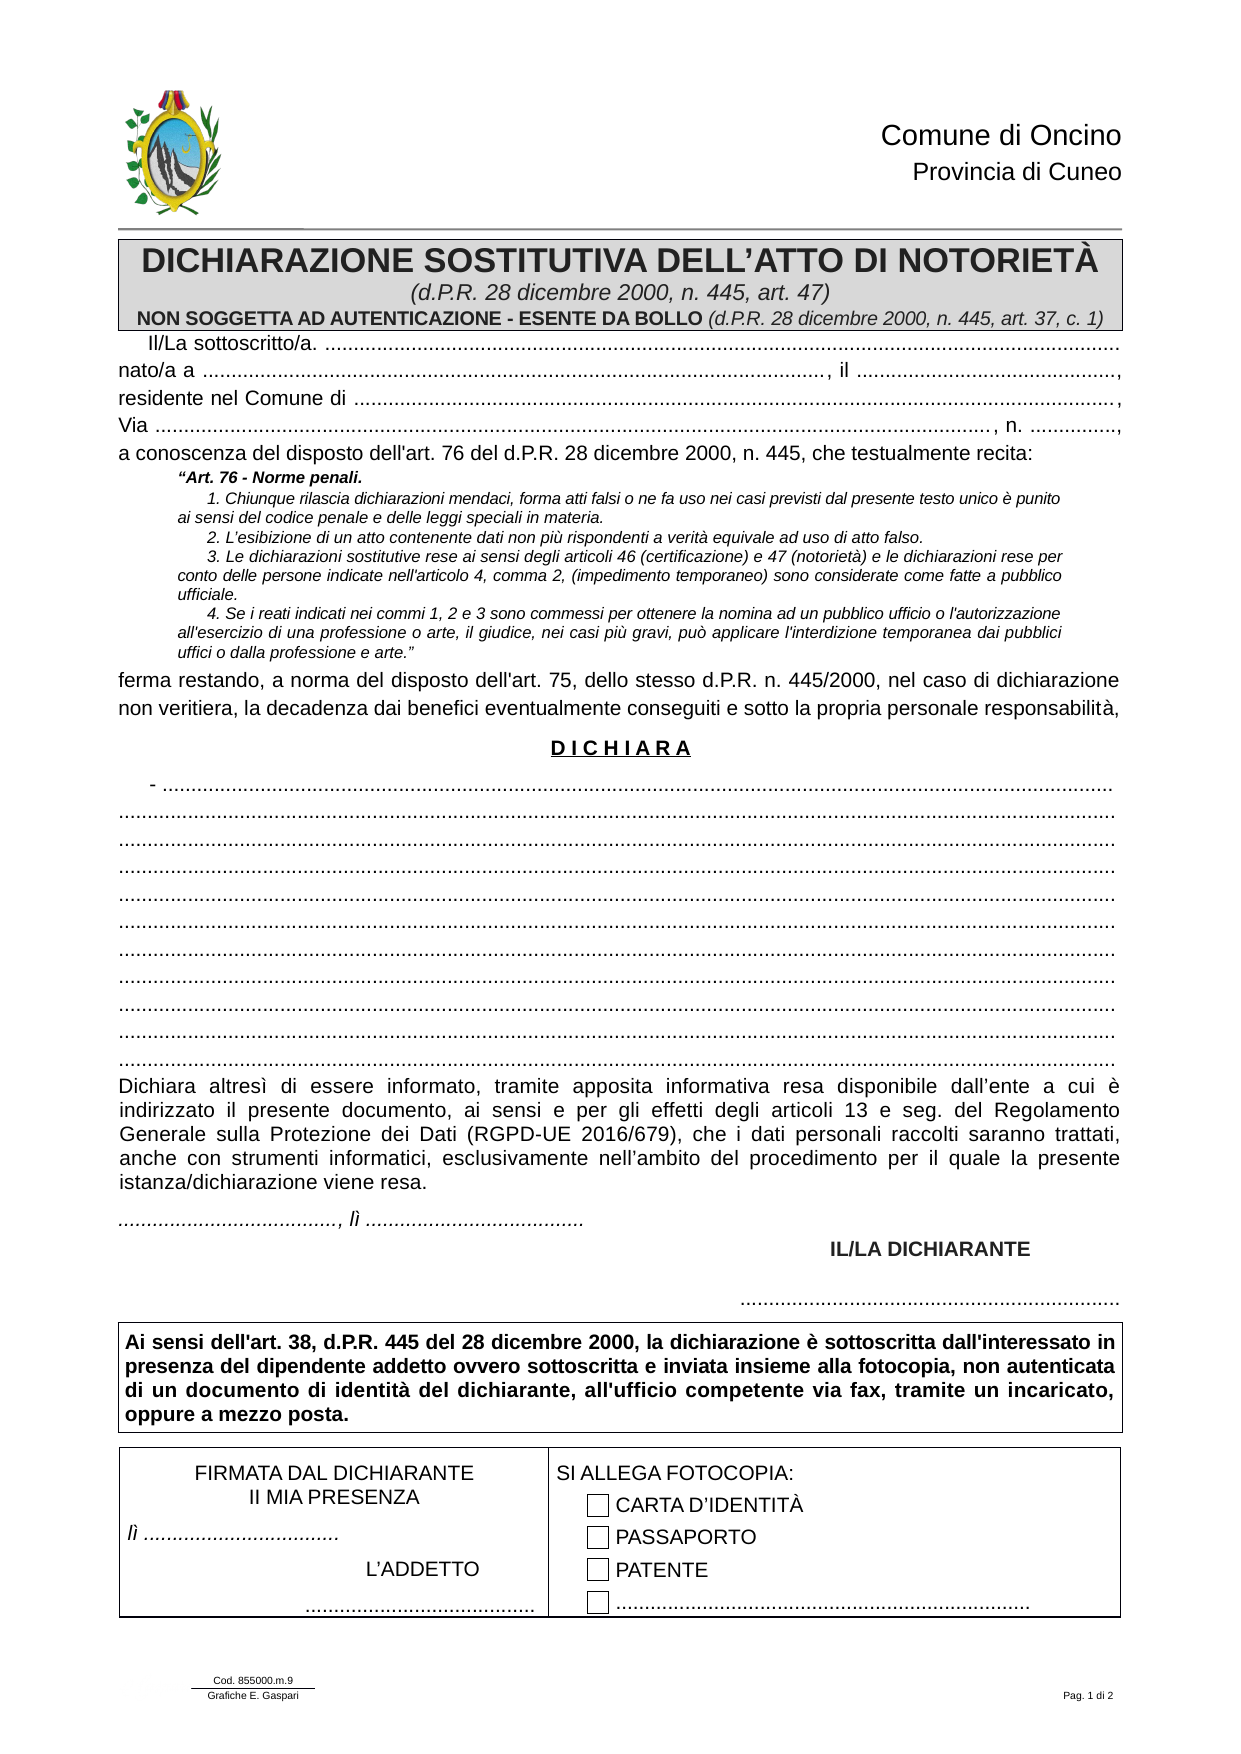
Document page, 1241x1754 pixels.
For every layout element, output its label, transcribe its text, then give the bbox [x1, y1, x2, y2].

text ............................................................................................................................................................................. [118, 964, 1122, 988]
text Dichiara altresì di essere informato, tramite apposita informativa resa disponibile dall’ente a cui è indirizzato il presente documento, ai sensi e per gli effetti degli articoli 13 e seg. del Regolamento Generale sulla Protezione dei Dati (RGPD-UE 2016/679), che i dati personali raccolti saranno trattati, anche con strumenti informatici, esclusivamente nell’ambito del procedimento per il quale la presente istanza/dichiarazione viene resa. [118, 1074, 1122, 1194]
text ......................................, lì ...................................... [118, 1207, 1122, 1231]
text Il/La sottoscritto/a. .......................................................................................................................................... nato/a a ............................................................................................................, il ............................................., residente nel Comune di ...................................................................................................................................., Via ................................................................................................................................................., n. ..............., a conoscenza del disposto dell'art. 76 del d.P.R. 28 dicembre 2000, n. 445, che testualmente recita: [118, 331, 1122, 464]
text 3. Le dichiarazioni sostitutive rese ai sensi degli articoli 46 (certificazione) e 47 (notorietà) e le dichiarazioni rese per conto delle persone indicate nell'articolo 4, comma 2, (impedimento temporaneo) sono considerate come fatte a pubblico ufficiale. [177, 547, 1063, 604]
text “Art. 76 - Norme penali. [177, 468, 1063, 487]
text 1. Chiunque rilascia dichiarazioni mendaci, forma atti falsi o ne fa uso nei casi previsti dal presente testo unico è punito ai sensi del codice penale e delle leggi speciali in materia. [177, 489, 1063, 527]
text ferma restando, a norma del disposto dell'art. 75, dello stesso d.P.R. n. 445/2000, nel caso di dichiarazione non veritiera, la decadenza dai benefici eventualmente conseguiti e sotto la propria personale responsabilità, [118, 668, 1122, 719]
text Provincia di Cuneo [224, 157, 1122, 185]
text ............................................................................................................................................................................. [118, 992, 1122, 1016]
text - ..................................................................................................................................................................... [149, 772, 1122, 796]
text .................................................................. [738, 1286, 1122, 1310]
text ............................................................................................................................................................................. [118, 1047, 1122, 1071]
picture [122, 87, 224, 219]
table_header Ai sensi dell'art. 38, d.P.R. 445 del 28 dicembre 2000, la dichiarazione è sottoscritta dall'interessato in presenza del dipendente addetto ovvero sottoscritta e inviata insieme alla fotocopia, non autenticata di un documento di identità del dichiarante, all'ufficio competente via fax, tramite un incaricato, oppure a mezzo posta. [119, 1323, 1122, 1432]
text ............................................................................................................................................................................. [118, 909, 1122, 933]
text ............................................................................................................................................................................. [118, 854, 1122, 878]
table_header SI ALLEGA FOTOCOPIA: CARTA D’IDENTITÀ PASSAPORTO PATENTE ........................................................................ [549, 1448, 1120, 1616]
text ............................................................................................................................................................................. [118, 827, 1122, 851]
text ............................................................................................................................................................................. [118, 1019, 1122, 1043]
text 2. L’esibizione di un atto contenente dati non più rispondenti a verità equivale ad uso di atto falso. [177, 527, 1063, 547]
text ............................................................................................................................................................................. [118, 882, 1122, 906]
text 4. Se i reati indicati nei commi 1, 2 e 3 sono commessi per ottenere la nomina ad un pubblico ufficio o l'autorizzazione all'esercizio di una professione o arte, il giudice, nei casi più gravi, può applicare l'interdizione temporanea dai pubblici uffici o dalla professione e arte.” [177, 604, 1063, 662]
text D I C H I A R A [119, 735, 1122, 759]
text ............................................................................................................................................................................. [118, 937, 1122, 961]
table_header DICHIARAZIONE SOSTITUTIVA DELL’ATTO DI NOTORIETÀ (d.P.R. 28 dicembre 2000, n. 445, art. 47) NON SOGGETTA AD AUTENTICAZIONE - ESENTE DA BOLLO (d.P.R. 28 dicembre 2000, n. 445, art. 37, c. 1) [119, 240, 1122, 329]
text Comune di Oncino [224, 118, 1122, 152]
table_header FIRMATA DAL DICHIARANTE II MIA PRESENZA lì .................................. L’ADDETTO ........................................ [120, 1448, 548, 1616]
text IL/LA DICHIARANTE [738, 1237, 1122, 1261]
text ............................................................................................................................................................................. [118, 799, 1122, 823]
